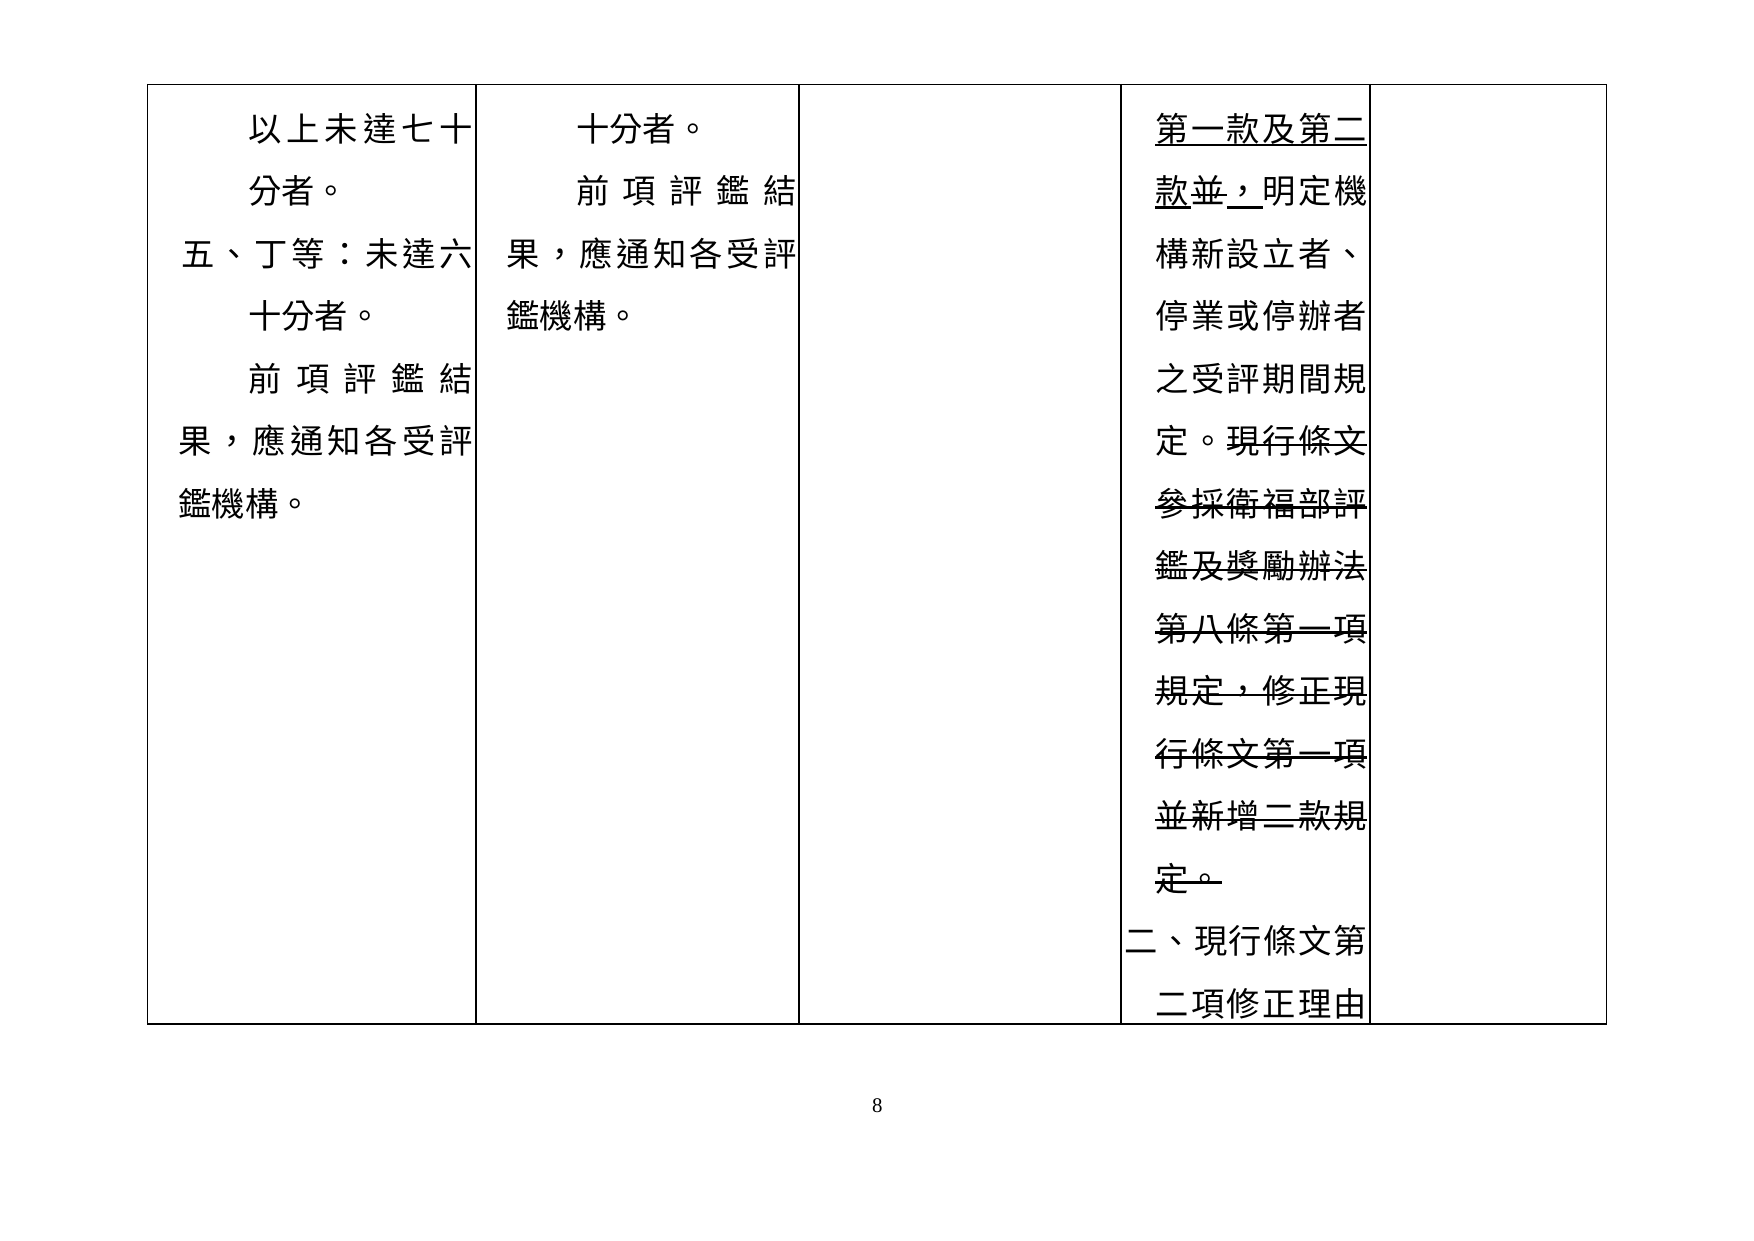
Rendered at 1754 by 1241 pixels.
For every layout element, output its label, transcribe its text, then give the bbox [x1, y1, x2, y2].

table_cell 第七條 各機構原則上每三年至少應接受一次評鑑。 評鑑結果分為以下等第： 一 優等：九十分以上者。 二 甲等：八十分以上未達九十分者。 三 乙等：七十分以上未達八十分者。 四 丙等：六十分以上未達七十分者。 五 丁等：未達六十分者。 前項評鑑結果，應通知各受評鑑機構。 [800, 85, 1120, 1023]
table_cell [1371, 85, 1606, 1023]
table_cell 第一款及第二款並，明定機構新設立者、停業或停辦者之受評期間規定。現行條文參採衛福部評鑑及獎勵辦法第八條第一項規定，修正現行條文第一項並新增二款規定。 二、現行條文第二項修正理由 [1122, 85, 1369, 1023]
table_cell 第七條 各機構除下列情形外，應每四年接受一次評鑑： 一、新設立者，自營運之日起滿一年之次日起一年內，得接受評鑑。 二、停業或停辦者，自復業之日起滿一年之次日起一年內，應接受評鑑。 三、經社會局公告應提前或展延評鑑者。 評鑑結果分為以下等第： 一、優等：九十分以上者。 二、甲等：八十分以上未達九十分者。 三、乙等：七十分以上未達八十分者。 四、丙等：六十分以上未達七十分者。 五、丁等：未達六十分者。 前項評鑑結果，應通知各受評鑑機構。 [148, 85, 475, 1023]
table_cell 第七條 各機構除下列情形外，每四年接受一次評鑑為原則： 一、新設立者，自營運之日起滿一年後之一年內，得接受評鑑。 二、停業或停辦者，自復業之日起滿一年後之一年內，應接受評鑑。 評鑑結果分為以下等第： 一、優等：九十分以上者。 二、甲等：八十分以上未達九十分者。 三、乙等：七十分以上未達八十分者。 四、丙等：六十分以上未達七十分者。 五、丁等：未達六十分者。 前項評鑑結果，應通知各受評鑑機構。 [477, 85, 798, 1023]
